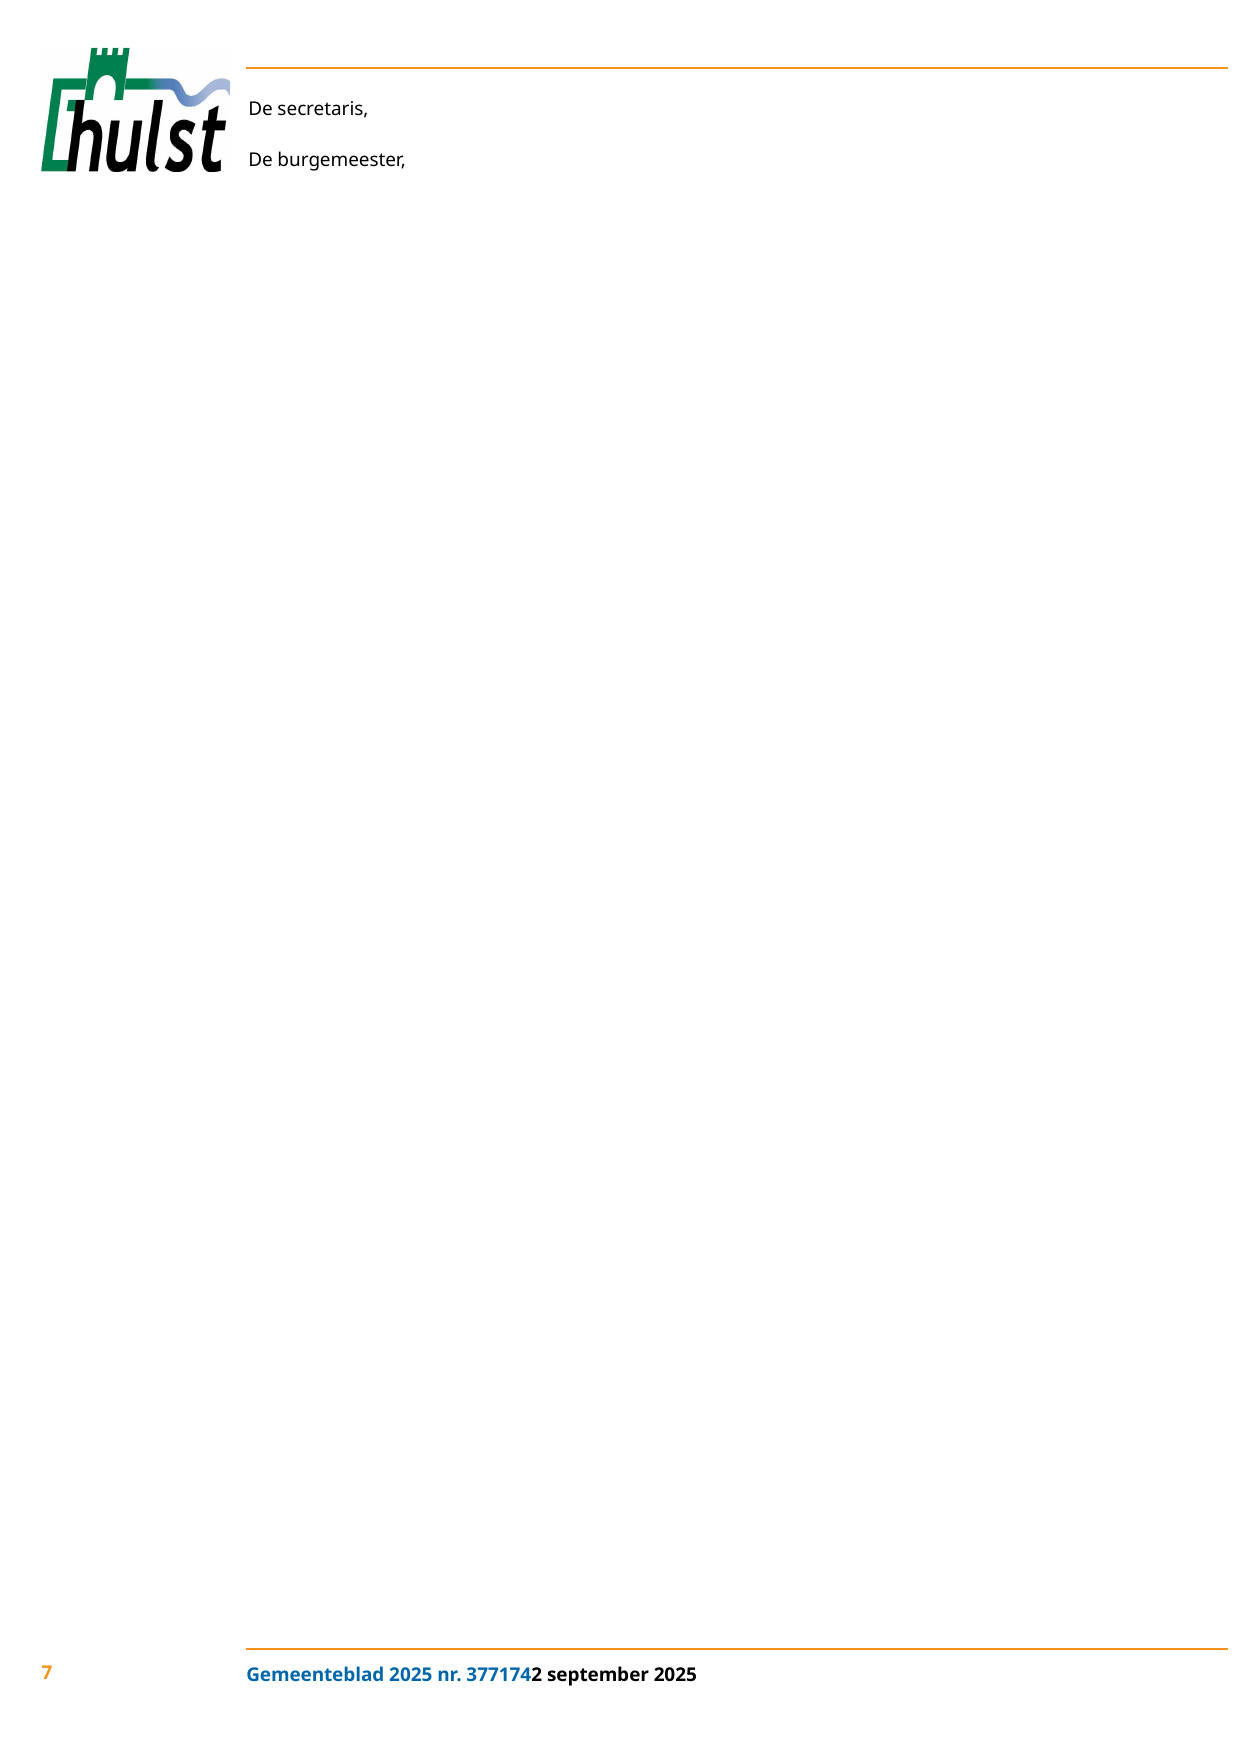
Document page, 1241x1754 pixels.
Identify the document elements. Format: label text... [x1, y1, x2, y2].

text De burgemeester, [248, 146, 1152, 172]
picture [41, 47, 231, 172]
text De secretaris, [248, 95, 1152, 121]
